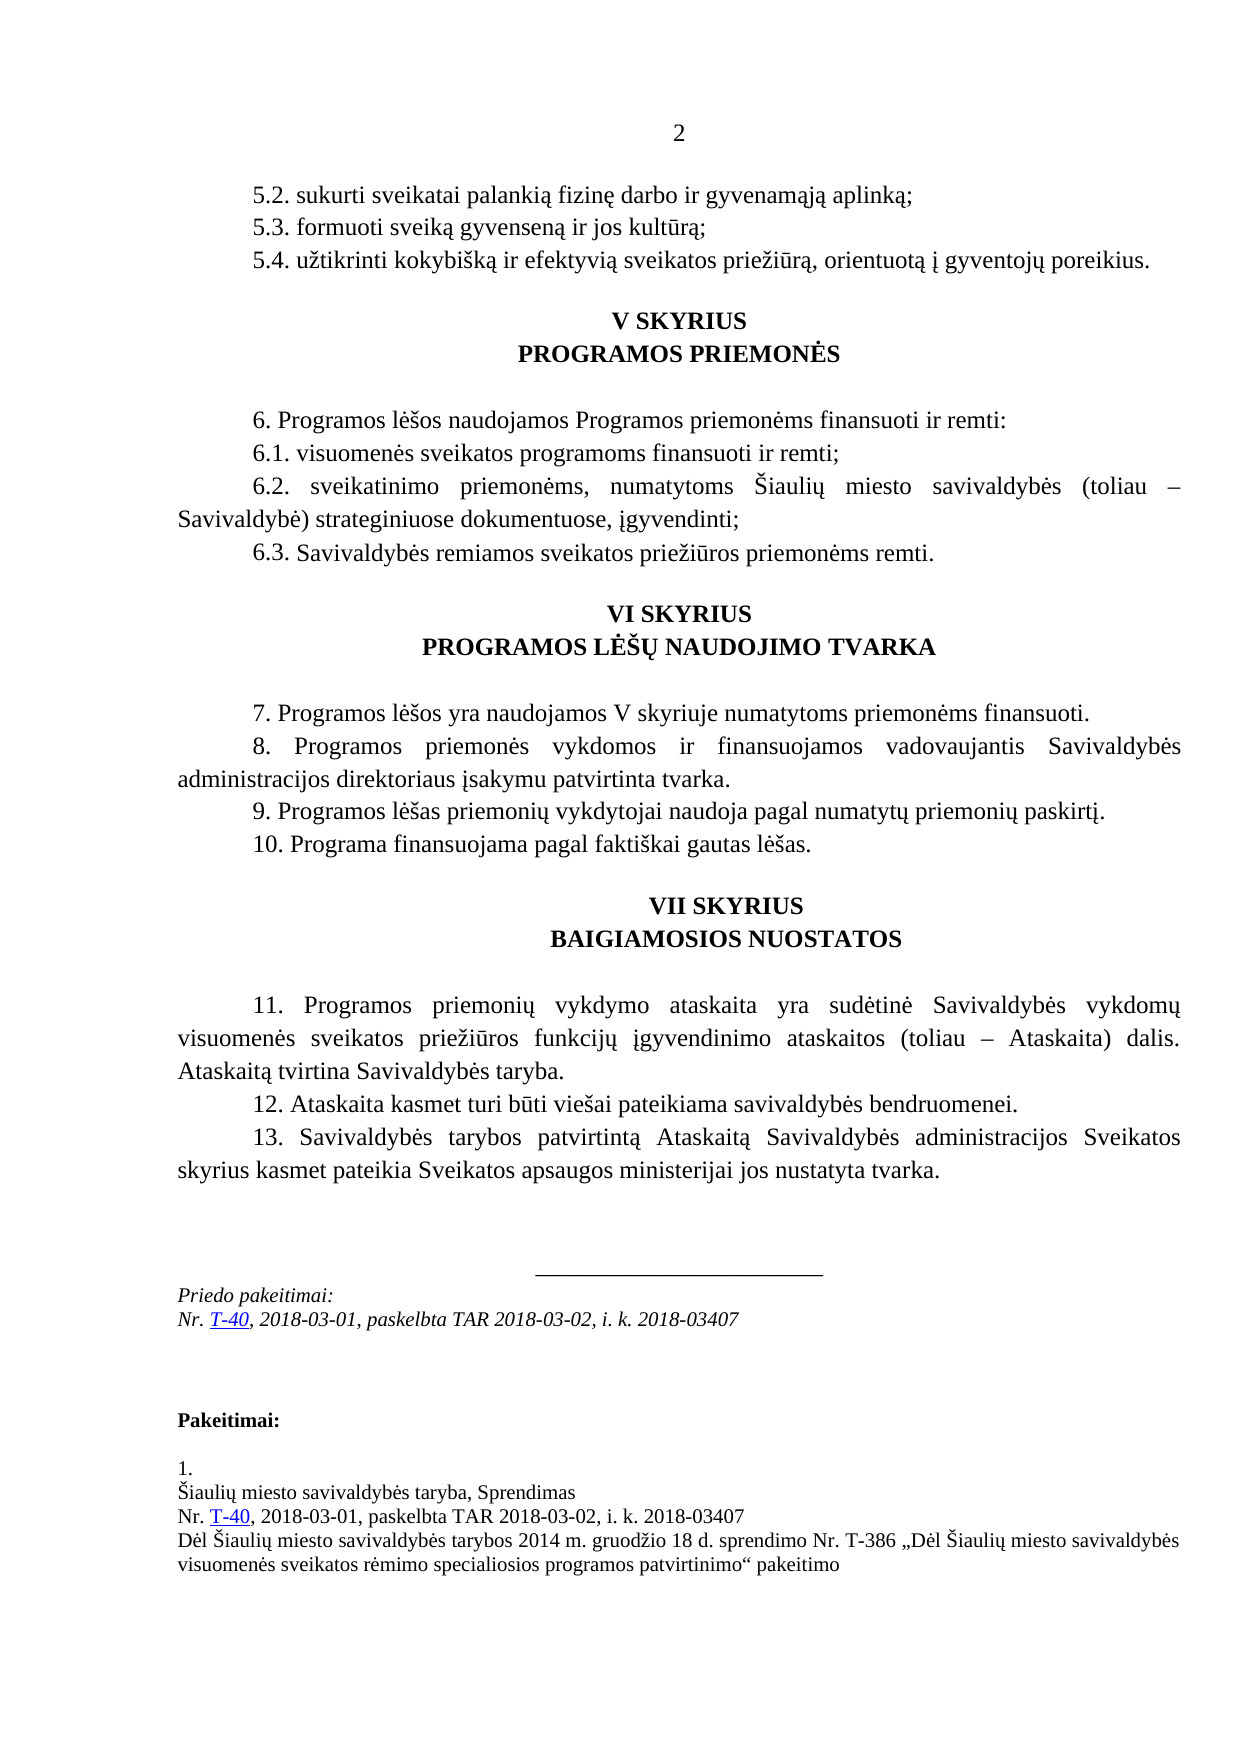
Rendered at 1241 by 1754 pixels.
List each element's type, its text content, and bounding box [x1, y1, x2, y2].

text VII SKYRIUS [177, 891, 1181, 924]
text _______________________ [177, 1250, 1181, 1283]
text 9. Programos lėšas priemonių vykdytojai naudoja pagal numatytų priemonių paskirtį. [177, 796, 1181, 829]
text 12. Ataskaita kasmet turi būti viešai pateikiama savivaldybės bendruomenei. [177, 1089, 1181, 1122]
text 6.2. sveikatinimo priemonėms, numatytoms Šiaulių miesto savivaldybės (toliau – Savivaldybė) strateginiuose dokumentuose, įgyvendinti; [177, 471, 1181, 537]
text 13. Savivaldybės tarybos patvirtintą Ataskaitą Savivaldybės administracijos Sveikatos skyrius kasmet pateikia Sveikatos apsaugos ministerijai jos nustatyta tvarka. [177, 1122, 1181, 1188]
text 7. Programos lėšos yra naudojamos V skyriuje numatytoms priemonėms finansuoti. [177, 698, 1181, 731]
text 5.3. formuoti sveiką gyvenseną ir jos kultūrą; [177, 212, 1181, 245]
text 10. Programa finansuojama pagal faktiškai gautas lėšas. [177, 829, 1181, 862]
text V SKYRIUS [177, 306, 1181, 339]
text 11. Programos priemonių vykdymo ataskaita yra sudėtinė Savivaldybės vykdomų visuomenės sveikatos priežiūros funkcijų įgyvendinimo ataskaitos (toliau – Ataskaita) dalis. Ataskaitą tvirtina Savivaldybės taryba. [177, 990, 1181, 1089]
text PROGRAMOS LĖŠŲ NAUDOJIMO TVARKA [177, 632, 1181, 665]
text Nr. T-40, 2018-03-01, paskelbta TAR 2018-03-02, i. k. 2018-03407 [177, 1504, 1181, 1528]
text Pakeitimai: [177, 1408, 1181, 1432]
text 5.4. užtikrinti kokybišką ir efektyvią sveikatos priežiūrą, orientuotą į gyventojų poreikius. [177, 245, 1181, 277]
text 6.1. visuomenės sveikatos programoms finansuoti ir remti; [177, 438, 1181, 471]
text 8. Programos priemonės vykdomos ir finansuojamos vadovaujantis Savivaldybės administracijos direktoriaus įsakymu patvirtinta tvarka. [177, 731, 1181, 796]
text 6. Programos lėšos naudojamos Programos priemonėms finansuoti ir remti: [177, 405, 1181, 438]
text Dėl Šiaulių miesto savivaldybės tarybos 2014 m. gruodžio 18 d. sprendimo Nr. T-386 „Dėl Šiaulių miesto savivaldybės visuomenės sveikatos rėmimo specialiosios programos patvirtinimo“ pakeitimo [177, 1528, 1181, 1576]
text PROGRAMOS PRIEMONĖS [177, 339, 1181, 372]
text 6.3. Savivaldybės remiamos sveikatos priežiūros priemonėms remti. [177, 537, 1181, 570]
text Šiaulių miesto savivaldybės taryba, Sprendimas [177, 1480, 1181, 1504]
text Priedo pakeitimai: [177, 1283, 1181, 1307]
text BAIGIAMOSIOS NUOSTATOS [177, 924, 1181, 957]
text 1. [177, 1456, 1181, 1480]
text Nr. T-40, 2018-03-01, paskelbta TAR 2018-03-02, i. k. 2018-03407 [177, 1307, 1181, 1331]
text VI SKYRIUS [177, 599, 1181, 632]
text 5.2. sukurti sveikatai palankią fizinę darbo ir gyvenamąją aplinką; [177, 180, 1181, 212]
